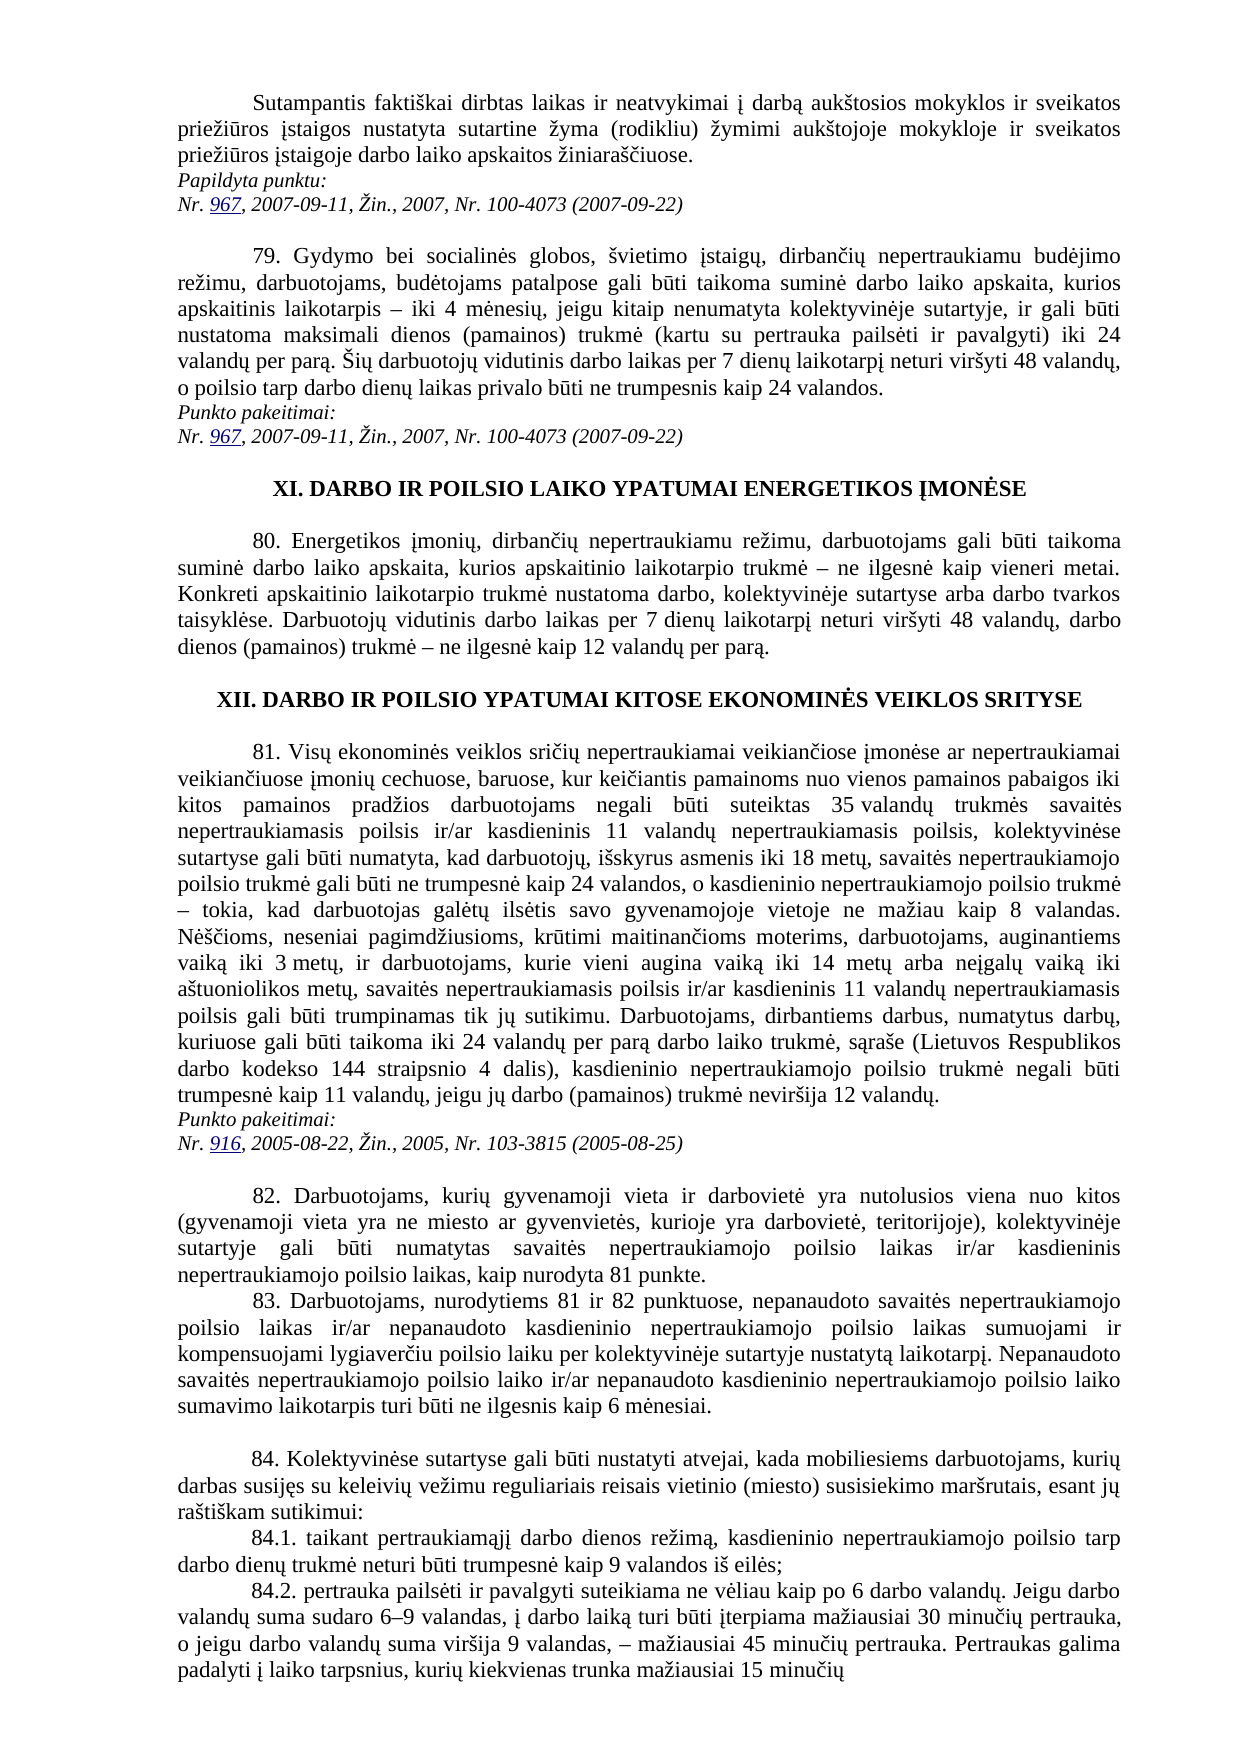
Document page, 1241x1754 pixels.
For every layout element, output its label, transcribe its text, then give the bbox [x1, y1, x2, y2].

text Papildyta punktu: [177, 168, 1122, 192]
text Nr. 967, 2007-09-11, Žin., 2007, Nr. 100-4073 (2007-09-22) [177, 424, 1122, 448]
text 84.2. pertrauka pailsėti ir pavalgyti suteikiama ne vėliau kaip po 6 darbo valandų. Jeigu darbo valandų suma sudaro 6–9 valandas, į darbo laiką turi būti įterpiama mažiausiai 30 minučių pertrauka, o jeigu darbo valandų suma viršija 9 valandas, – mažiausiai 45 minučių pertrauka. Pertraukas galima padalyti į laiko tarpsnius, kurių kiekvienas trunka mažiausiai 15 minučių [177, 1577, 1122, 1682]
text 84.1. taikant pertraukiamąjį darbo dienos režimą, kasdieninio nepertraukiamojo poilsio tarp darbo dienų trukmė neturi būti trumpesnė kaip 9 valandos iš eilės; [177, 1524, 1122, 1577]
text Punkto pakeitimai: [177, 400, 1122, 424]
text 83. Darbuotojams, nurodytiems 81 ir 82 punktuose, nepanaudoto savaitės nepertraukiamojo poilsio laikas ir/ar nepanaudoto kasdieninio nepertraukiamojo poilsio laikas sumuojami ir kompensuojami lygiaverčiu poilsio laiku per kolektyvinėje sutartyje nustatytą laikotarpį. Nepanaudoto savaitės nepertraukiamojo poilsio laiko ir/ar nepanaudoto kasdieninio nepertraukiamojo poilsio laiko sumavimo laikotarpis turi būti ne ilgesnis kaip 6 mėnesiai. [177, 1287, 1122, 1419]
text 79. Gydymo bei socialinės globos, švietimo įstaigų, dirbančių nepertraukiamu budėjimo režimu, darbuotojams, budėtojams patalpose gali būti taikoma suminė darbo laiko apskaita, kurios apskaitinis laikotarpis – iki 4 mėnesių, jeigu kitaip nenumatyta kolektyvinėje sutartyje, ir gali būti nustatoma maksimali dienos (pamainos) trukmė (kartu su pertrauka pailsėti ir pavalgyti) iki 24 valandų per parą. Šių darbuotojų vidutinis darbo laikas per 7 dienų laikotarpį neturi viršyti 48 valandų, o poilsio tarp darbo dienų laikas privalo būti ne trumpesnis kaip 24 valandos. [177, 242, 1122, 400]
text Nr. 967, 2007-09-11, Žin., 2007, Nr. 100-4073 (2007-09-22) [177, 192, 1122, 216]
text Punkto pakeitimai: [177, 1107, 1122, 1131]
subtitle XII. DARBO IR POILSIO YPATUMAI KITOSE EKONOMINĖS VEIKLOS SRITYSE [177, 686, 1122, 712]
text 82. Darbuotojams, kurių gyvenamoji vieta ir darbovietė yra nutolusios viena nuo kitos (gyvenamoji vieta yra ne miesto ar gyvenvietės, kurioje yra darbovietė, teritorijoje), kolektyvinėje sutartyje gali būti numatytas savaitės nepertraukiamojo poilsio laikas ir/ar kasdieninis nepertraukiamojo poilsio laikas, kaip nurodyta 81 punkte. [177, 1182, 1122, 1287]
text 81. Visų ekonominės veiklos sričių nepertraukiamai veikiančiose įmonėse ar nepertraukiamai veikiančiuose įmonių cechuose, baruose, kur keičiantis pamainoms nuo vienos pamainos pabaigos iki kitos pamainos pradžios darbuotojams negali būti suteiktas 35 valandų trukmės savaitės nepertraukiamasis poilsis ir/ar kasdieninis 11 valandų nepertraukiamasis poilsis, kolektyvinėse sutartyse gali būti numatyta, kad darbuotojų, išskyrus asmenis iki 18 metų, savaitės nepertraukiamojo poilsio trukmė gali būti ne trumpesnė kaip 24 valandos, o kasdieninio nepertraukiamojo poilsio trukmė – tokia, kad darbuotojas galėtų ilsėtis savo gyvenamojoje vietoje ne mažiau kaip 8 valandas. Nėščioms, neseniai pagimdžiusioms, krūtimi maitinančioms moterims, darbuotojams, auginantiems vaiką iki 3 metų, ir darbuotojams, kurie vieni augina vaiką iki 14 metų arba neįgalų vaiką iki aštuoniolikos metų, savaitės nepertraukiamasis poilsis ir/ar kasdieninis 11 valandų nepertraukiamasis poilsis gali būti trumpinamas tik jų sutikimu. Darbuotojams, dirbantiems darbus, numatytus darbų, kuriuose gali būti taikoma iki 24 valandų per parą darbo laiko trukmė, sąraše (Lietuvos Respublikos darbo kodekso 144 straipsnio 4 dalis), kasdieninio nepertraukiamojo poilsio trukmė negali būti trumpesnė kaip 11 valandų, jeigu jų darbo (pamainos) trukmė neviršija 12 valandų. [177, 738, 1122, 1107]
text Nr. 916, 2005-08-22, Žin., 2005, Nr. 103-3815 (2005-08-25) [177, 1131, 1122, 1155]
text 80. Energetikos įmonių, dirbančių nepertraukiamu režimu, darbuotojams gali būti taikoma suminė darbo laiko apskaita, kurios apskaitinio laikotarpio trukmė – ne ilgesnė kaip vieneri metai. Konkreti apskaitinio laikotarpio trukmė nustatoma darbo, kolektyvinėje sutartyse arba darbo tvarkos taisyklėse. Darbuotojų vidutinis darbo laikas per 7 dienų laikotarpį neturi viršyti 48 valandų, darbo dienos (pamainos) trukmė – ne ilgesnė kaip 12 valandų per parą. [177, 527, 1122, 659]
text Sutampantis faktiškai dirbtas laikas ir neatvykimai į darbą aukštosios mokyklos ir sveikatos priežiūros įstaigos nustatyta sutartine žyma (rodikliu) žymimi aukštojoje mokykloje ir sveikatos priežiūros įstaigoje darbo laiko apskaitos žiniaraščiuose. [177, 89, 1122, 168]
subtitle XI. DARBO IR POILSIO LAIKO YPATUMAI ENERGETIKOS ĮMONĖSE [177, 475, 1122, 501]
text 84. Kolektyvinėse sutartyse gali būti nustatyti atvejai, kada mobiliesiems darbuotojams, kurių darbas susijęs su keleivių vežimu reguliariais reisais vietinio (miesto) susisiekimo maršrutais, esant jų raštiškam sutikimui: [177, 1445, 1122, 1524]
